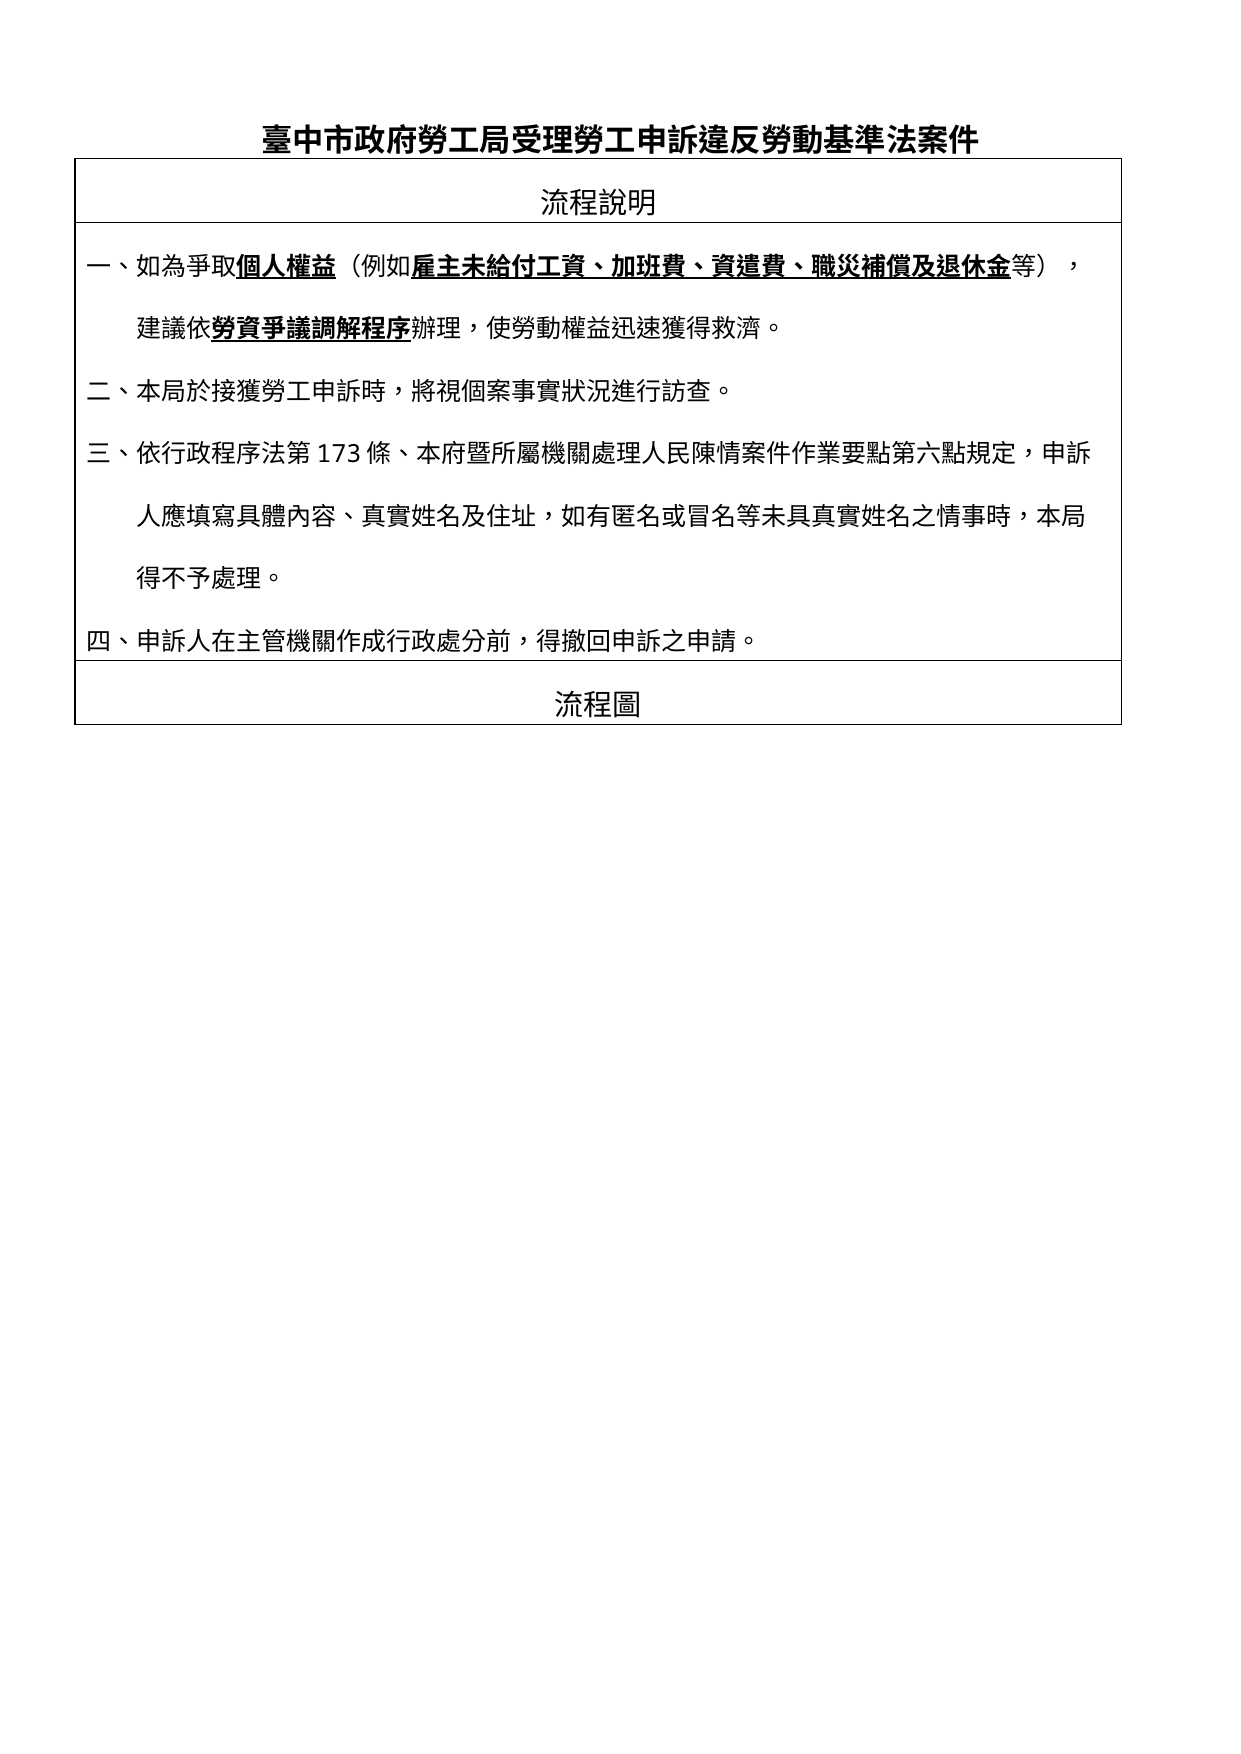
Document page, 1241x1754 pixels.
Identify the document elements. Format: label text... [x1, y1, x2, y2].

table_cell 一、如為爭取個人權益（例如雇主未給付工資、加班費、資遣費、職災補償及退休金等），建議依勞資爭議調解程序辦理，使勞動權益迅速獲得救濟。 二、本局於接獲勞工申訴時，將視個案事實狀況進行訪查。 三、依行政程序法第173條、本府暨所屬機關處理人民陳情案件作業要點第六點規定，申訴人應填寫具體內容、真實姓名及住址，如有匿名或冒名等未具真實姓名之情事時，本局得不予處理。 四、申訴人在主管機關作成行政處分前，得撤回申訴之申請。 [76, 223, 1121, 660]
table_header 流程說明 [76, 159, 1121, 222]
text 臺中市政府勞工局受理勞工申訴違反勞動基準法案件 [75, 96, 1165, 158]
table_cell 流程圖 [76, 661, 1121, 724]
